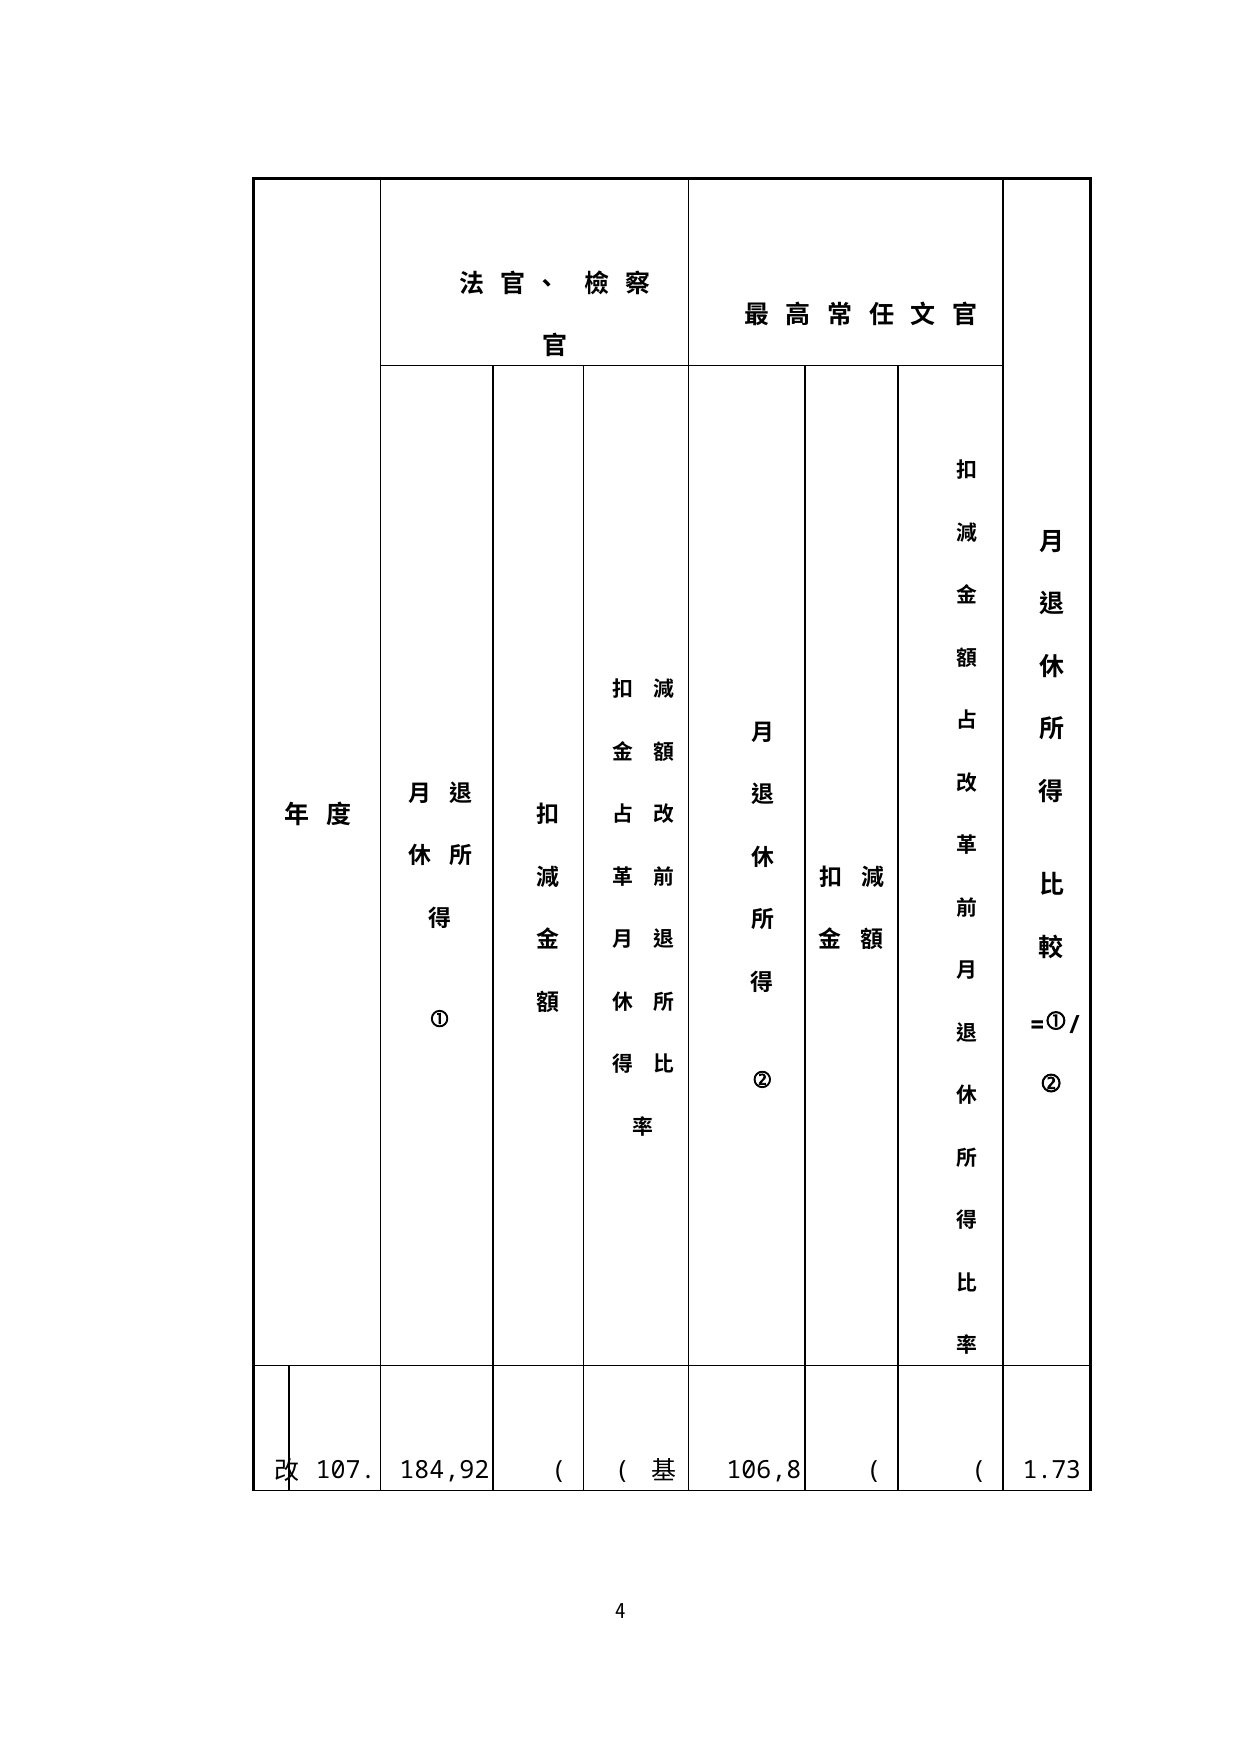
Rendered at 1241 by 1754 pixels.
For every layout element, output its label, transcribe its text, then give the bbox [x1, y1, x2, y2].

table_cell 月退休所得  [381, 366, 492, 1365]
table_cell ( [899, 1366, 1002, 1490]
table_header 最高常任文官 [689, 180, 1002, 365]
table_cell 107.1- 107.6 [290, 1366, 380, 1490]
table_header 月退休所得 比較 =/ [1004, 180, 1089, 1365]
table_cell 106,8 [689, 1366, 804, 1490]
table_cell 扣減金額 [494, 366, 583, 1365]
table_cell ( [806, 1366, 897, 1490]
table_cell 1.73 [1004, 1366, 1089, 1490]
table_cell 改革前 [255, 1366, 288, 1490]
table_cell 184,92 [381, 1366, 492, 1490]
table_cell 扣減金額 [806, 366, 897, 1365]
table_cell 扣減金額占改革前月退休所得比率 [584, 366, 688, 1365]
table_cell ( [494, 1366, 583, 1490]
table_header 年度 [255, 180, 380, 1365]
table_cell 月退休所得  [689, 366, 804, 1365]
table_cell 扣減金額占改革前月退休所得比率 [899, 366, 1002, 1365]
table_cell (基 [584, 1366, 688, 1490]
table_header 法官、檢察官 [381, 180, 688, 365]
